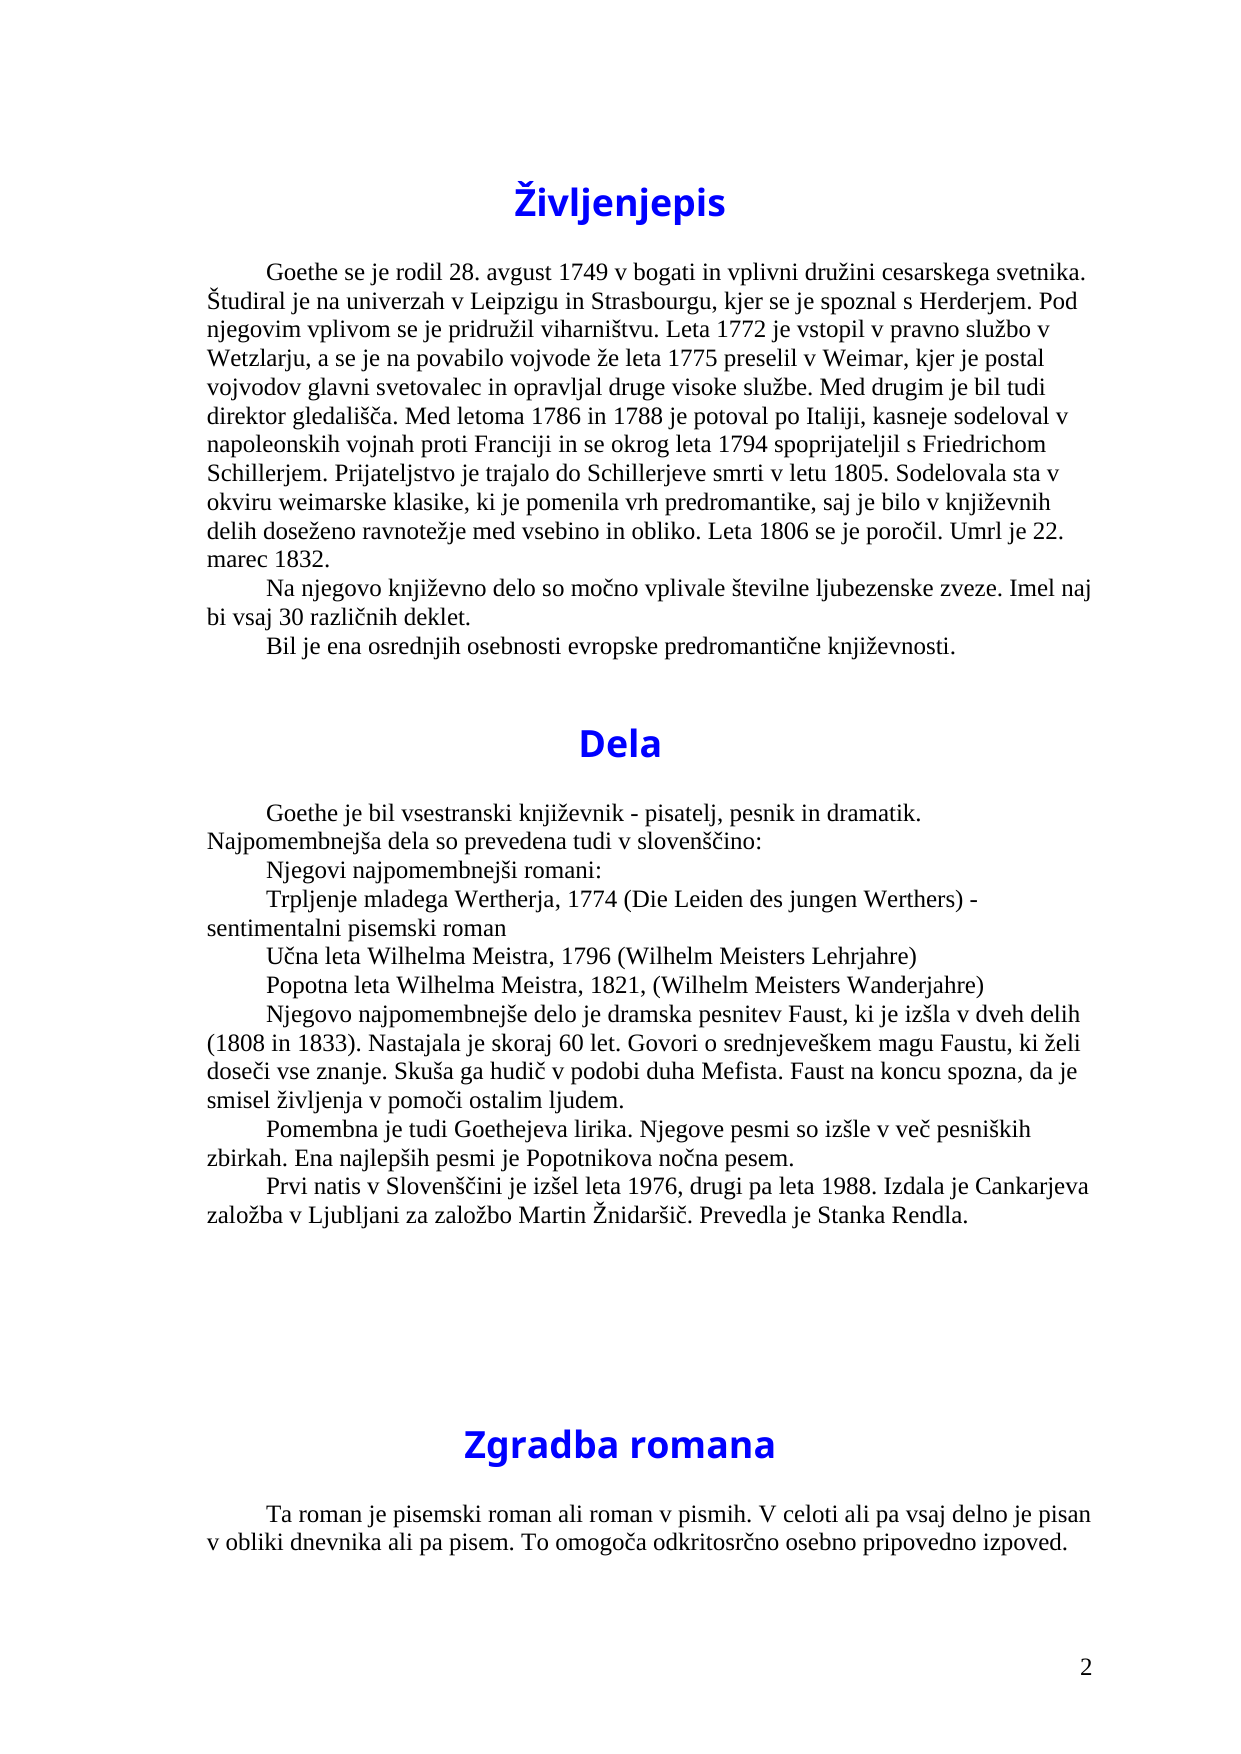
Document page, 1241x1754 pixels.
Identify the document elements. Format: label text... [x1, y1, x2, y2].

text Na njegovo književno delo so močno vplivale številne ljubezenske zveze. Imel naj bi vsaj 30 različnih deklet. [207, 573, 1093, 631]
text Goethe se je rodil 28. avgust 1749 v bogati in vplivni družini cesarskega svetnika. Študiral je na univerzah v Leipzigu in Strasbourgu, kjer se je spoznal s Herderjem. Pod njegovim vplivom se je pridružil viharništvu. Leta 1772 je vstopil v pravno službo v Wetzlarju, a se je na povabilo vojvode že leta 1775 preselil v Weimar, kjer je postal vojvodov glavni svetovalec in opravljal druge visoke službe. Med drugim je bil tudi direktor gledališča. Med letoma 1786 in 1788 je potoval po Italiji, kasneje sodeloval v napoleonskih vojnah proti Franciji in se okrog leta 1794 spoprijateljil s Friedrichom Schillerjem. Prijateljstvo je trajalo do Schillerjeve smrti v letu 1805. Sodelovala sta v okviru weimarske klasike, ki je pomenila vrh predromantike, saj je bilo v književnih delih doseženo ravnotežje med vsebino in obliko. Leta 1806 se je poročil. Umrl je 22. marec 1832. [207, 257, 1093, 573]
text Učna leta Wilhelma Meistra, 1796 (Wilhelm Meisters Lehrjahre) [207, 941, 1093, 970]
text Pomembna je tudi Goethejeva lirika. Njegove pesmi so izšle v več pesniških zbirkah. Ena najlepših pesmi je Popotnikova nočna pesem. [207, 1114, 1093, 1171]
text Njegovo najpomembnejše delo je dramska pesnitev Faust, ki je izšla v dveh delih (1808 in 1833). Nastajala je skoraj 60 let. Govori o srednjeveškem magu Faustu, ki želi doseči vse znanje. Skuša ga hudič v podobi duha Mefista. Faust na koncu spozna, da je smisel življenja v pomoči ostalim ljudem. [207, 999, 1093, 1114]
subtitle Dela [148, 717, 1093, 768]
subtitle Življenjepis [148, 177, 1093, 228]
text Prvi natis v Slovenščini je izšel leta 1976, drugi pa leta 1988. Izdala je Cankarjeva založba v Ljubljani za založbo Martin Žnidaršič. Prevedla je Stanka Rendla. [207, 1171, 1093, 1229]
text Bil je ena osrednjih osebnosti evropske predromantične književnosti. [207, 631, 1093, 659]
text Ta roman je pisemski roman ali roman v pismih. V celoti ali pa vsaj delno je pisan v obliki dnevnika ali pa pisem. To omogoča odkritosrčno osebno pripovedno izpoved. [207, 1499, 1093, 1556]
text Goethe je bil vsestranski književnik - pisatelj, pesnik in dramatik. Najpomembnejša dela so prevedena tudi v slovenščino: [207, 798, 1093, 855]
subtitle Zgradba romana [148, 1418, 1093, 1469]
text Trpljenje mladega Wertherja, 1774 (Die Leiden des jungen Werthers) - sentimentalni pisemski roman [207, 884, 1093, 941]
text Popotna leta Wilhelma Meistra, 1821, (Wilhelm Meisters Wanderjahre) [207, 970, 1093, 999]
text Njegovi najpomembnejši romani: [207, 855, 1093, 884]
